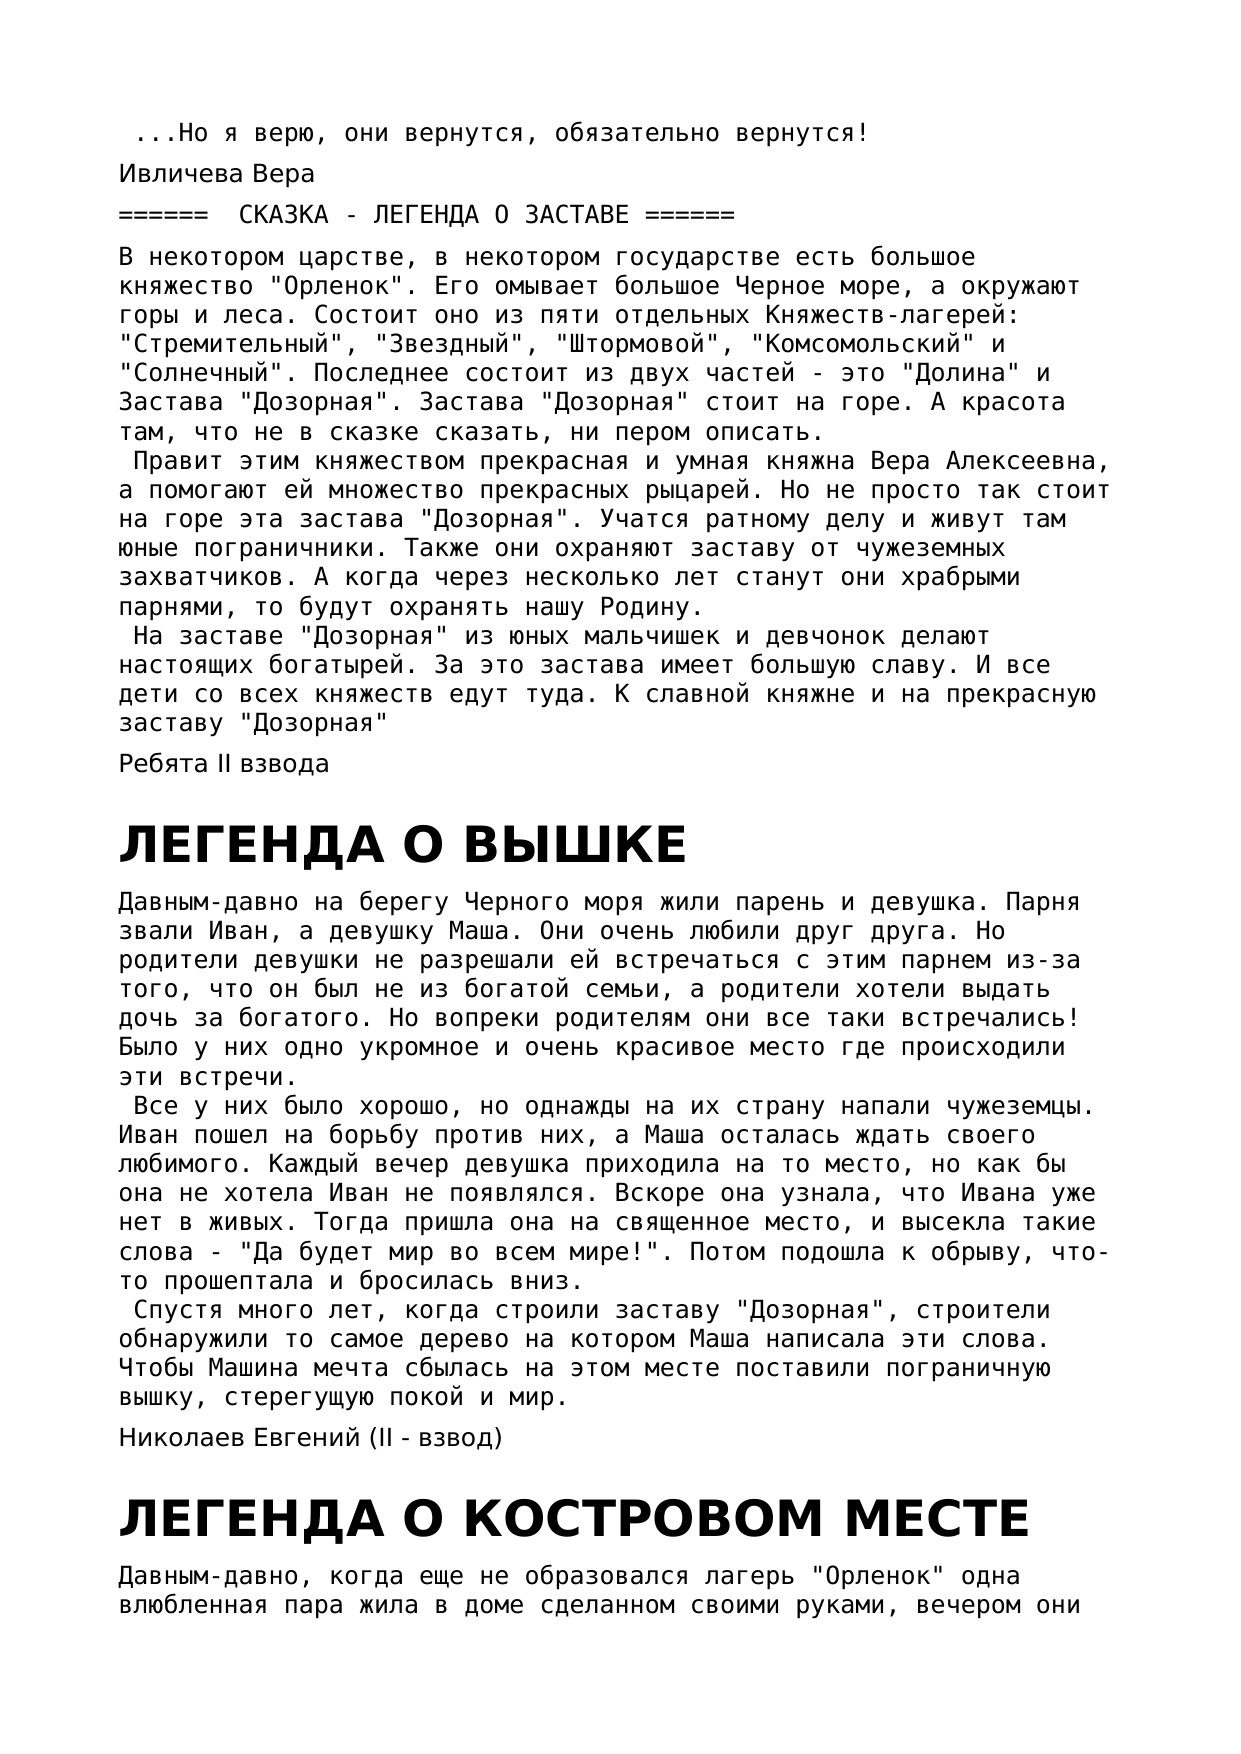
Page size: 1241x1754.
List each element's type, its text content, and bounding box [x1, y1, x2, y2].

text Ивличева Вера [118, 159, 1122, 188]
subtitle ЛЕГЕНДА О ВЫШКЕ [118, 816, 1122, 874]
text ...Но я верю, они вернутся, обязательно вернутся! [118, 118, 1122, 147]
subtitle ЛЕГЕНДА О КОСТРОВОМ МЕСТЕ [118, 1490, 1122, 1548]
text Давным-давно на берегу Черного моря жили парень и девушка. Парня звали Иван, а девушку Маша. Они очень любили друг друга. Но родители девушки не разрешали ей встречаться с этим парнем из-за того, что он был не из богатой семьи, а родители хотели выдать дочь за богатого. Но вопреки родителям они все таки встречались! Было у них одно укромное и очень красивое место где происходили эти встречи. Все у них было хорошо, но однажды на их страну напали чужеземцы. Иван пошел на борьбу против них, а Маша осталась ждать своего любимого. Каждый вечер девушка приходила на то место, но как бы она не хотела Иван не появлялся. Вскоре она узнала, что Ивана уже нет в живых. Тогда пришла она на священное место, и высекла такие слова - "Да будет мир во всем мире!". Потом подошла к обрыву, что-то прошептала и бросилась вниз. Спустя много лет, когда строили заставу "Дозорная", строители обнаружили то самое дерево на котором Маша написала эти слова. Чтобы Машина мечта сбылась на этом месте поставили пограничную вышку, стерегущую покой и мир. [118, 887, 1122, 1412]
text Ребята II взвода [118, 749, 1122, 778]
text ====== СКАЗКА - ЛЕГЕНДА О ЗАСТАВЕ ====== [118, 201, 1122, 230]
text В некотором царстве, в некотором государстве есть большое княжество "Орленок". Его омывает большое Черное море, а окружают горы и леса. Состоит оно из пяти отдельных Княжеств-лагерей: "Стремительный", "Звездный", "Штормовой", "Комсомольский" и "Солнечный". Последнее состоит из двух частей - это "Долина" и Застава "Дозорная". Застава "Дозорная" стоит на горе. А красота там, что не в сказке сказать, ни пером описать. Правит этим княжеством прекрасная и умная княжна Вера Алексеевна, а помогают ей множество прекрасных рыцарей. Но не просто так стоит на горе эта застава "Дозорная". Учатся ратному делу и живут там юные пограничники. Также они охраняют заставу от чужеземных захватчиков. А когда через несколько лет станут они храбрыми парнями, то будут охранять нашу Родину. На заставе "Дозорная" из юных мальчишек и девчонок делают настоящих богатырей. За это застава имеет большую славу. И все дети со всех княжеств едут туда. К славной княжне и на прекрасную заставу "Дозорная" [118, 242, 1122, 737]
text Николаев Евгений (II - взвод) [118, 1423, 1122, 1453]
text Давным-давно, когда еще не образовался лагерь "Орленок" одна влюбленная пара жила в доме сделанном своими руками, вечером они [118, 1561, 1122, 1619]
